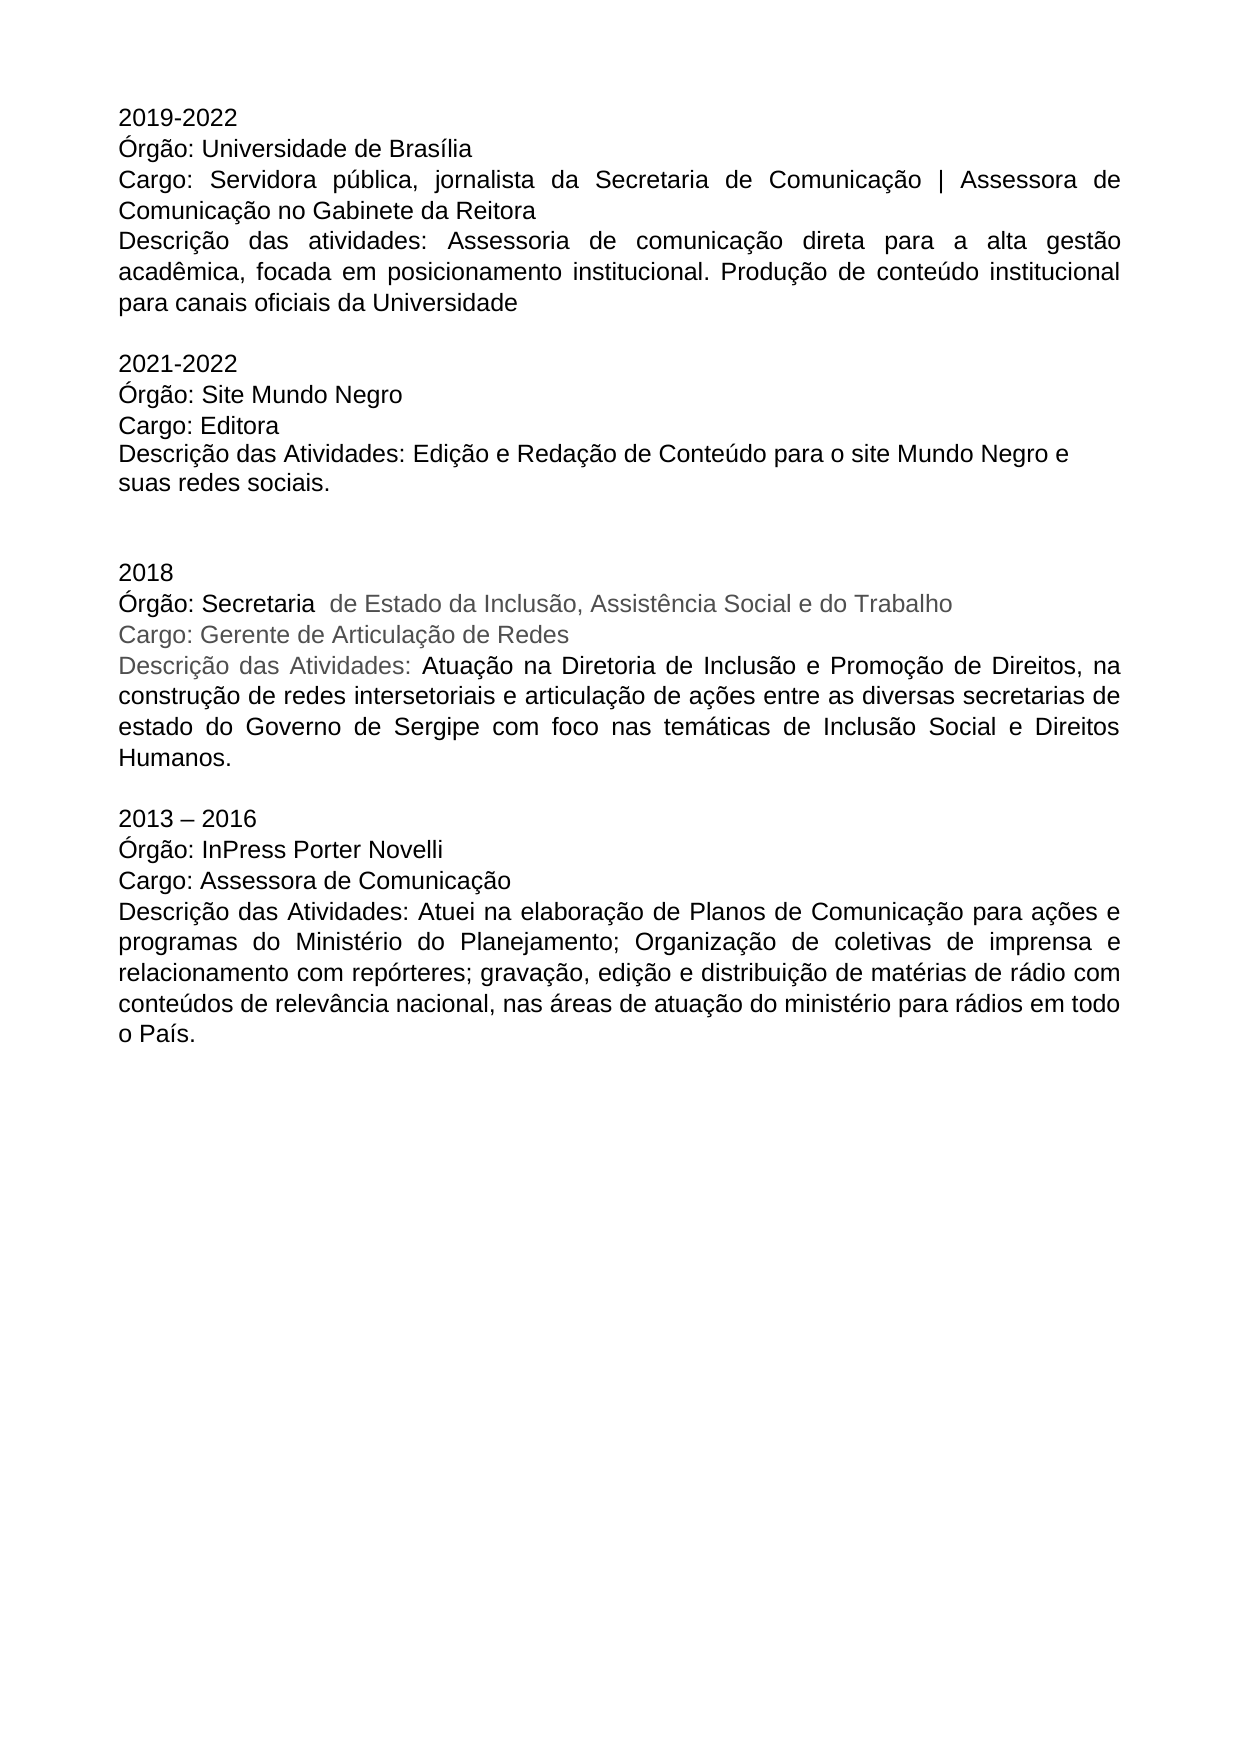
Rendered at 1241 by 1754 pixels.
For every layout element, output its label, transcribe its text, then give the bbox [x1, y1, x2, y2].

text Cargo: Assessora de Comunicação [118, 866, 1122, 894]
text Órgão: Secretaria de Estado da Inclusão, Assistência Social e do Trabalho [118, 589, 1122, 618]
text Órgão: Universidade de Brasília [118, 134, 1122, 163]
text Órgão: InPress Porter Novelli [118, 835, 1122, 864]
text Órgão: Site Mundo Negro [118, 380, 1122, 409]
text Cargo: Servidora pública, jornalista da Secretaria de Comunicação | Assessora de Comunicação no Gabinete da Reitora [118, 165, 1122, 224]
text Cargo: Editora Descrição das Atividades: Edição e Redação de Conteúdo para o site Mundo Negro e suas redes sociais. [118, 411, 1122, 497]
text 2021-2022 [118, 349, 1122, 378]
text Cargo: Gerente de Articulação de Redes [118, 620, 1122, 649]
text Descrição das Atividades: Atuei na elaboração de Planos de Comunicação para ações e programas do Ministério do Planejamento; Organização de coletivas de imprensa e relacionamento com repórteres; gravação, edição e distribuição de matérias de rádio com conteúdos de relevância nacional, nas áreas de atuação do ministério para rádios em todo o País. [118, 896, 1122, 1048]
text Descrição das atividades: Assessoria de comunicação direta para a alta gestão acadêmica, focada em posicionamento institucional. Produção de conteúdo institucional para canais oficiais da Universidade [118, 226, 1122, 317]
text 2019-2022 [118, 103, 1122, 132]
text 2013 – 2016 [118, 804, 1122, 833]
text Descrição das Atividades: Atuação na Diretoria de Inclusão e Promoção de Direitos, na construção de redes intersetoriais e articulação de ações entre as diversas secretarias de estado do Governo de Sergipe com foco nas temáticas de Inclusão Social e Direitos Humanos. [118, 651, 1122, 772]
text 2018 [118, 558, 1122, 587]
